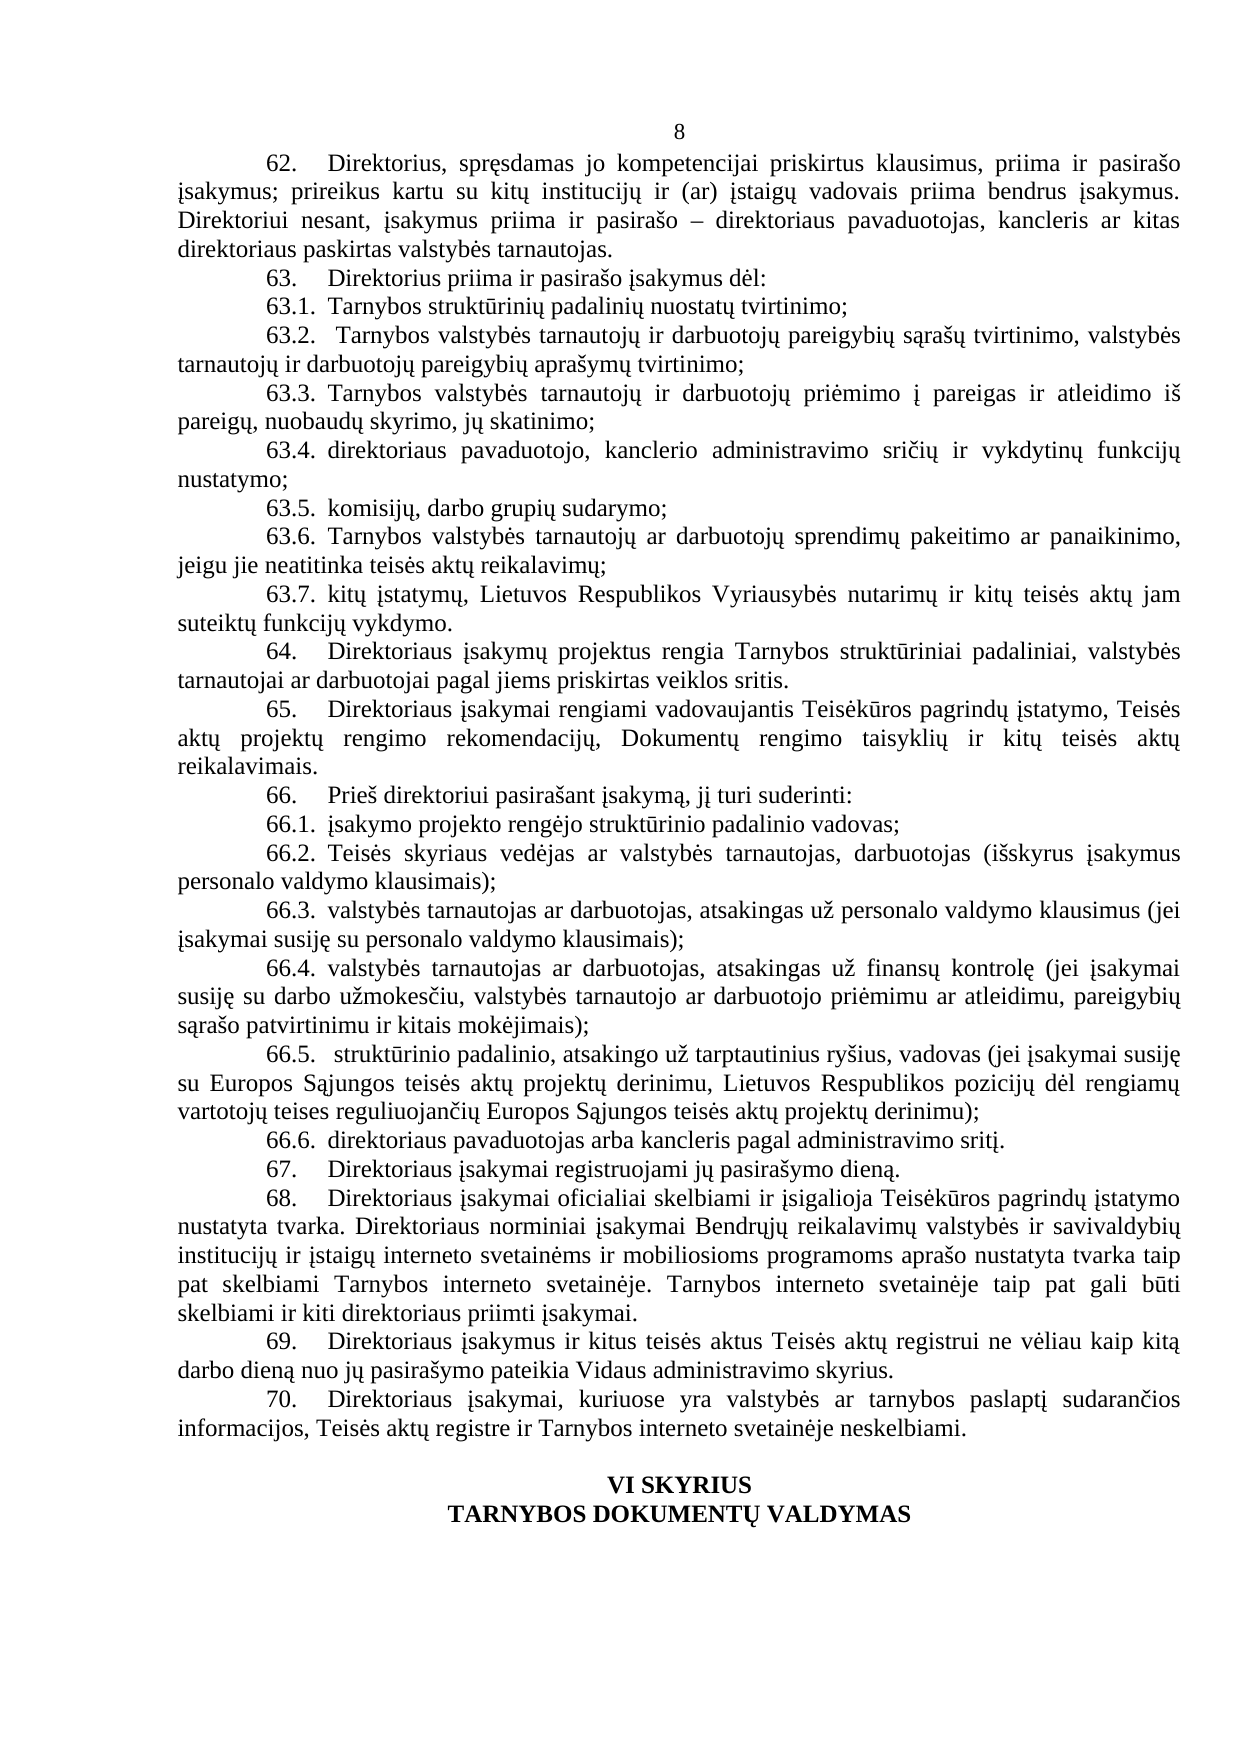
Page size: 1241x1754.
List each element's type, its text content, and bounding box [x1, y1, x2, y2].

text 65. Direktoriaus įsakymai rengiami vadovaujantis Teisėkūros pagrindų įstatymo, Teisės aktų projektų rengimo rekomendacijų, Dokumentų rengimo taisyklių ir kitų teisės aktų reikalavimais. [177, 694, 1181, 780]
text 67. Direktoriaus įsakymai registruojami jų pasirašymo dieną. [177, 1154, 1181, 1183]
text 63.3. Tarnybos valstybės tarnautojų ir darbuotojų priėmimo į pareigas ir atleidimo iš pareigų, nuobaudų skyrimo, jų skatinimo; [177, 378, 1181, 435]
text 66.1. įsakymo projekto rengėjo struktūrinio padalinio vadovas; [177, 809, 1181, 838]
text 63. Direktorius priima ir pasirašo įsakymus dėl: [177, 263, 1181, 291]
text 62. Direktorius, spręsdamas jo kompetencijai priskirtus klausimus, priima ir pasirašo įsakymus; prireikus kartu su kitų institucijų ir (ar) įstaigų vadovais priima bendrus įsakymus. Direktoriui nesant, įsakymus priima ir pasirašo – direktoriaus pavaduotojas, kancleris ar kitas direktoriaus paskirtas valstybės tarnautojas. [177, 148, 1181, 263]
text 63.4. direktoriaus pavaduotojo, kanclerio administravimo sričių ir vykdytinų funkcijų nustatymo; [177, 435, 1181, 493]
text 66.2. Teisės skyriaus vedėjas ar valstybės tarnautojas, darbuotojas (išskyrus įsakymus personalo valdymo klausimais); [177, 838, 1181, 895]
text 64. Direktoriaus įsakymų projektus rengia Tarnybos struktūriniai padaliniai, valstybės tarnautojai ar darbuotojai pagal jiems priskirtas veiklos sritis. [177, 636, 1181, 694]
text 63.7. kitų įstatymų, Lietuvos Respublikos Vyriausybės nutarimų ir kitų teisės aktų jam suteiktų funkcijų vykdymo. [177, 579, 1181, 636]
text 63.2. Tarnybos valstybės tarnautojų ir darbuotojų pareigybių sąrašų tvirtinimo, valstybės tarnautojų ir darbuotojų pareigybių aprašymų tvirtinimo; [177, 320, 1181, 378]
text 68. Direktoriaus įsakymai oficialiai skelbiami ir įsigalioja Teisėkūros pagrindų įstatymo nustatyta tvarka. Direktoriaus norminiai įsakymai Bendrųjų reikalavimų valstybės ir savivaldybių institucijų ir įstaigų interneto svetainėms ir mobiliosioms programoms aprašo nustatyta tvarka taip pat skelbiami Tarnybos interneto svetainėje. Tarnybos interneto svetainėje taip pat gali būti skelbiami ir kiti direktoriaus priimti įsakymai. [177, 1183, 1181, 1326]
text 66.6. direktoriaus pavaduotojas arba kancleris pagal administravimo sritį. [177, 1125, 1181, 1154]
text 66.3. valstybės tarnautojas ar darbuotojas, atsakingas už personalo valdymo klausimus (jei įsakymai susiję su personalo valdymo klausimais); [177, 895, 1181, 953]
text VI SKYRIUS [177, 1470, 1181, 1499]
text 69. Direktoriaus įsakymus ir kitus teisės aktus Teisės aktų registrui ne vėliau kaip kitą darbo dieną nuo jų pasirašymo pateikia Vidaus administravimo skyrius. [177, 1326, 1181, 1384]
text 66. Prieš direktoriui pasirašant įsakymą, jį turi suderinti: [177, 780, 1181, 809]
text 66.5. struktūrinio padalinio, atsakingo už tarptautinius ryšius, vadovas (jei įsakymai susiję su Europos Sąjungos teisės aktų projektų derinimu, Lietuvos Respublikos pozicijų dėl rengiamų vartotojų teises reguliuojančių Europos Sąjungos teisės aktų projektų derinimu); [177, 1039, 1181, 1125]
text 66.4. valstybės tarnautojas ar darbuotojas, atsakingas už finansų kontrolę (jei įsakymai susiję su darbo užmokesčiu, valstybės tarnautojo ar darbuotojo priėmimu ar atleidimu, pareigybių sąrašo patvirtinimu ir kitais mokėjimais); [177, 953, 1181, 1039]
text TARNYBOS DOKUMENTŲ VALDYMAS [177, 1499, 1181, 1528]
text 63.6. Tarnybos valstybės tarnautojų ar darbuotojų sprendimų pakeitimo ar panaikinimo, jeigu jie neatitinka teisės aktų reikalavimų; [177, 521, 1181, 579]
text 63.1. Tarnybos struktūrinių padalinių nuostatų tvirtinimo; [177, 291, 1181, 320]
text 63.5. komisijų, darbo grupių sudarymo; [177, 493, 1181, 521]
text 70. Direktoriaus įsakymai, kuriuose yra valstybės ar tarnybos paslaptį sudarančios informacijos, Teisės aktų registre ir Tarnybos interneto svetainėje neskelbiami. [177, 1384, 1181, 1441]
